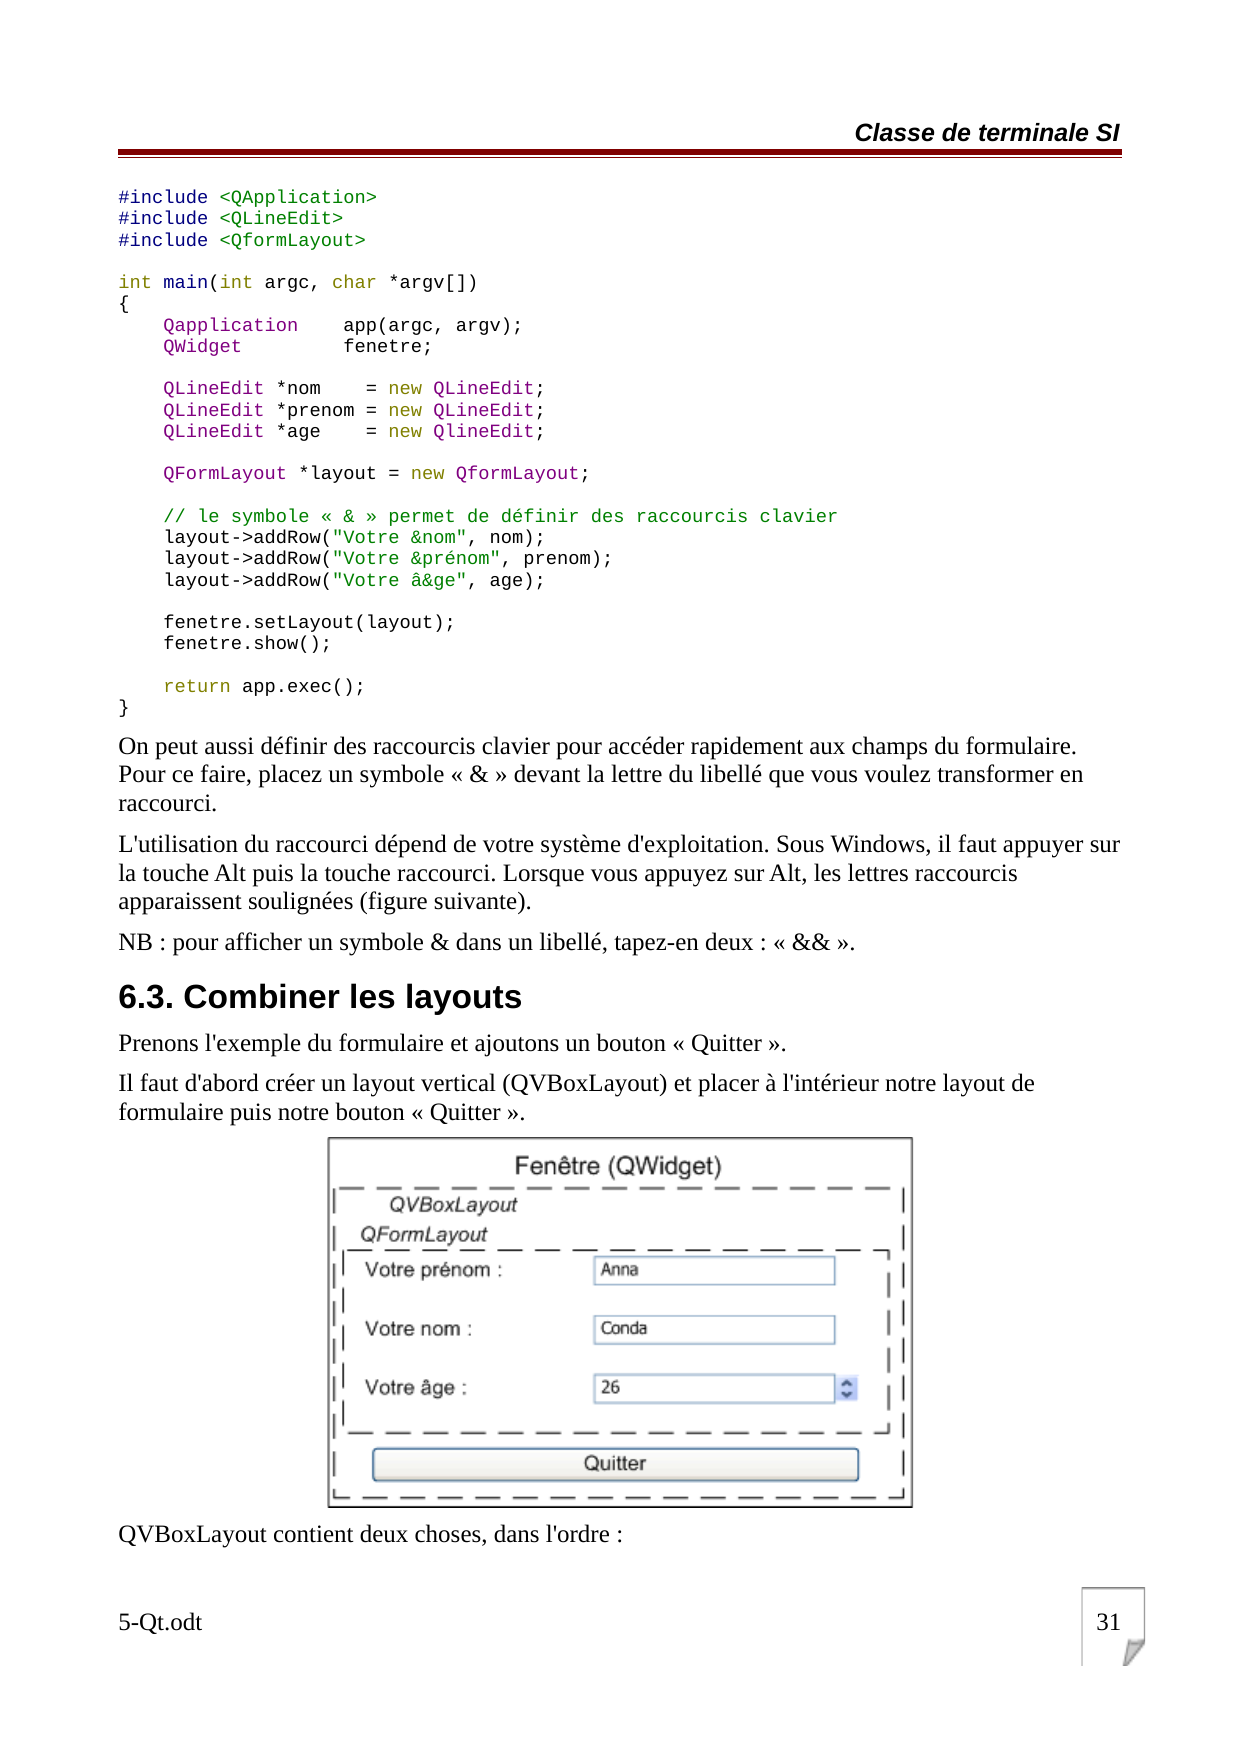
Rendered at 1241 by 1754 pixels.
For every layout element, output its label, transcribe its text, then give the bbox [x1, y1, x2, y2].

text On peut aussi définir des raccourcis clavier pour accéder rapidement aux champs du formulaire. Pour ce faire, placez un symbole « & » devant la lettre du libellé que vous voulez transformer en raccourci. [118, 731, 1122, 817]
text fenetre.setLayout(layout); [118, 613, 1122, 634]
text QLineEdit *nom = new QLineEdit; [118, 379, 1122, 400]
text layout->addRow("Votre â&ge", age); [118, 570, 1122, 592]
text #include <QformLayout> [118, 230, 1122, 252]
text { [118, 294, 1122, 315]
text // le symbole « & » permet de définir des raccourcis clavier [118, 507, 1122, 528]
text layout->addRow("Votre &prénom", prenom); [118, 549, 1122, 570]
text } [118, 698, 1122, 719]
text Il faut d'abord créer un layout vertical (QVBoxLayout) et placer à l'intérieur notre layout de formulaire puis notre bouton « Quitter ». [118, 1068, 1122, 1126]
text QWidget fenetre; [118, 337, 1122, 358]
subtitle 6.3. Combiner les layouts [118, 976, 1122, 1015]
text #include <QLineEdit> [118, 209, 1122, 230]
text Qapplication app(argc, argv); [118, 315, 1122, 337]
text fenetre.show(); [118, 634, 1122, 655]
text QVBoxLayout contient deux choses, dans l'ordre : [118, 1519, 1122, 1548]
text QLineEdit *age = new QlineEdit; [118, 422, 1122, 443]
text L'utilisation du raccourci dépend de votre système d'exploitation. Sous Windows, il faut appuyer sur la touche Alt puis la touche raccourci. Lorsque vous appuyez sur Alt, les lettres raccourcis apparaissent soulignées (figure suivante). [118, 829, 1122, 915]
text layout->addRow("Votre &nom", nom); [118, 528, 1122, 549]
text NB : pour afficher un symbole & dans un libellé, tapez-en deux : « && ». [118, 927, 1122, 956]
text int main(int argc, char *argv[]) [118, 273, 1122, 294]
text #include <QApplication> [118, 188, 1122, 209]
text QFormLayout *layout = new QformLayout; [118, 464, 1122, 485]
text QLineEdit *prenom = new QLineEdit; [118, 400, 1122, 422]
text return app.exec(); [118, 677, 1122, 698]
picture [327, 1137, 914, 1508]
text Prenons l'exemple du formulaire et ajoutons un bouton « Quitter ». [118, 1028, 1122, 1056]
